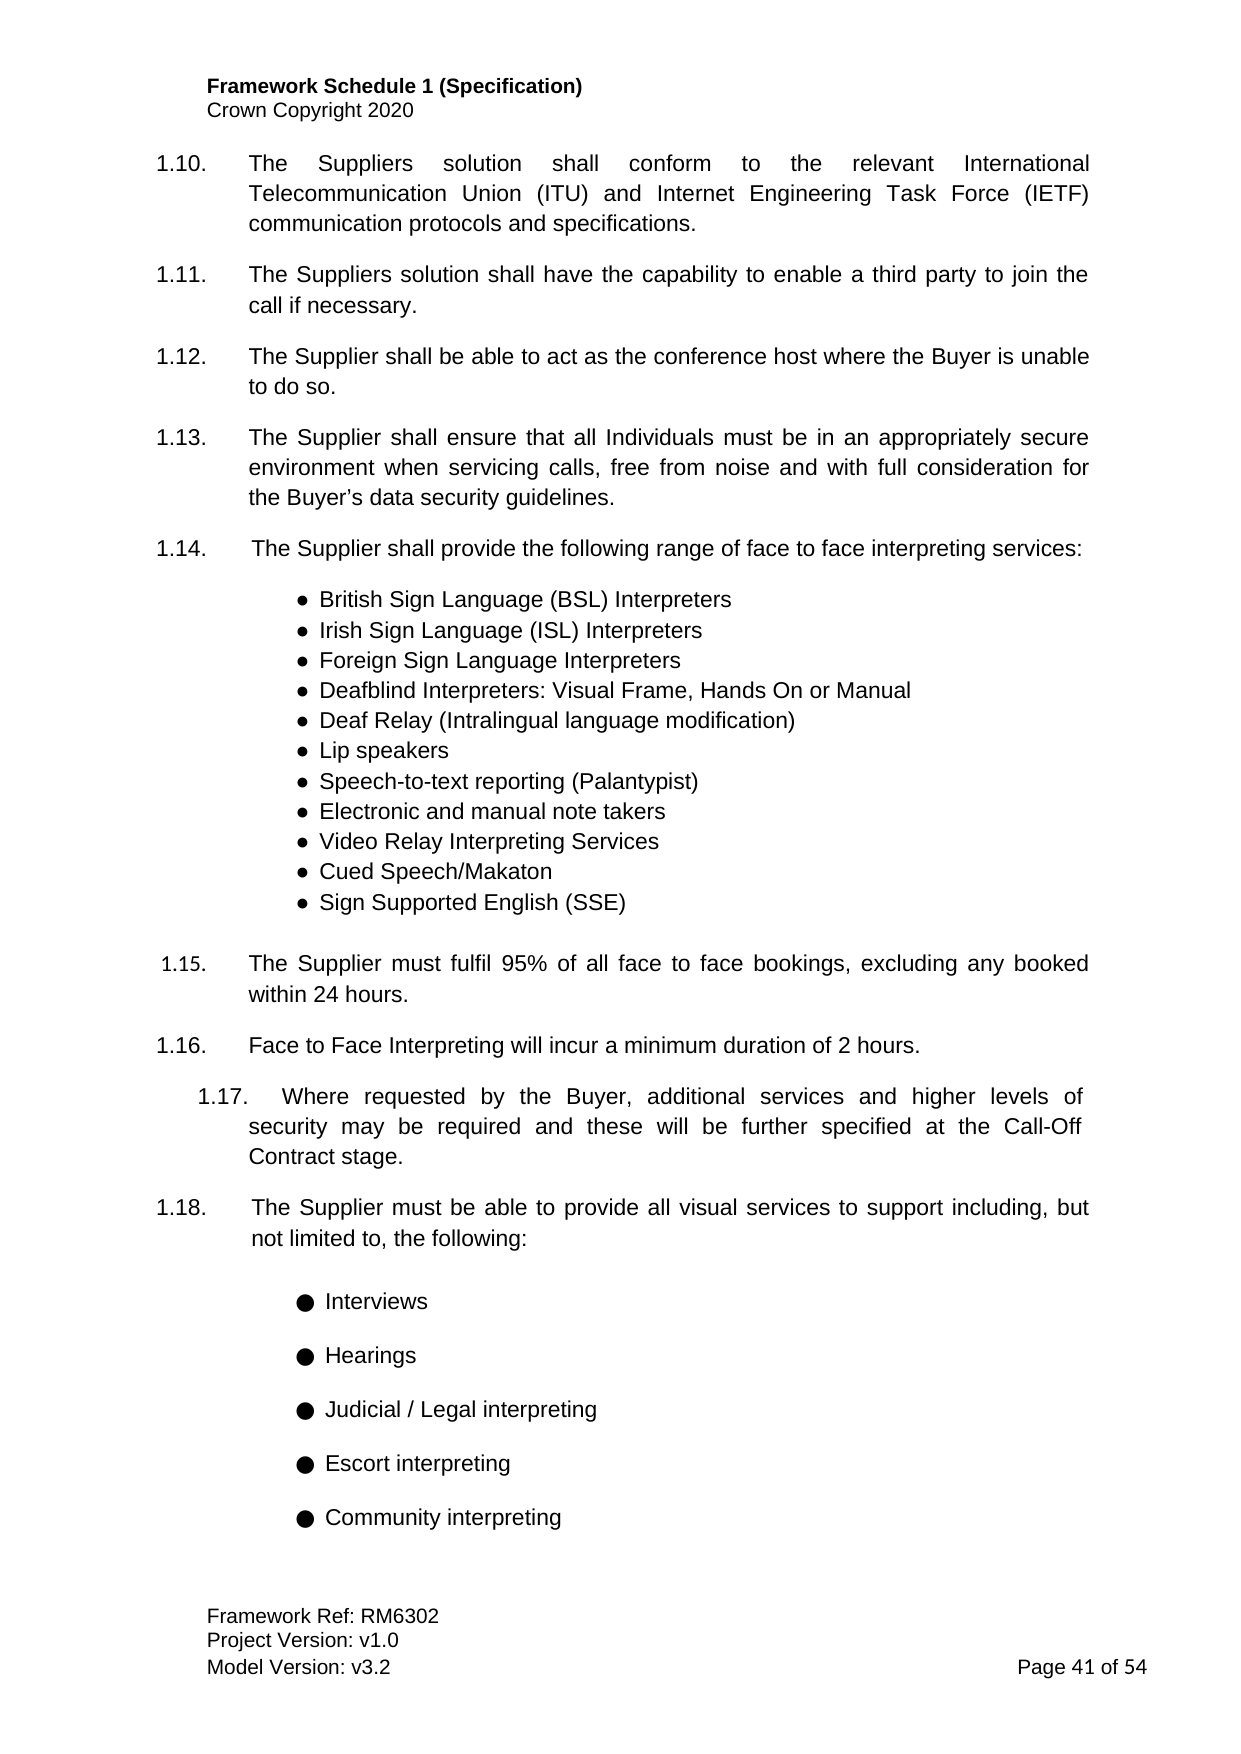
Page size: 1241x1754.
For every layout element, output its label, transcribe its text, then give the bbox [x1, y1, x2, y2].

list Lip speakers [295, 737, 1090, 764]
list The Supplier shall ensure that all Individuals must be in an appropriately secure environment when servicing calls, free from noise and with full consideration for the Buyer’s data security guidelines. [207, 424, 1090, 511]
list The Suppliers solution shall conform to the relevant International Telecommunication Union (ITU) and Internet Engineering Task Force (IETF) communication protocols and specifications. [207, 150, 1090, 237]
list Community interpreting [295, 1491, 1090, 1538]
list Escort interpreting [295, 1437, 1090, 1484]
list The Suppliers solution shall have the capability to enable a third party to join the call if necessary. [207, 261, 1090, 318]
list The Supplier shall provide the following range of face to face interpreting services: [207, 535, 1090, 562]
list The Supplier must fulfil 95% of all face to face bookings, excluding any booked within 24 hours. [207, 949, 1090, 1007]
list British Sign Language (BSL) Interpreters [295, 586, 1090, 613]
list The Supplier shall be able to act as the conference host where the Buyer is unable to do so. [207, 343, 1090, 399]
list Irish Sign Language (ISL) Interpreters [295, 617, 1090, 643]
list Where requested by the Buyer, additional services and higher levels of security may be required and these will be further specified at the Call-Off Contract stage. [248, 1083, 1083, 1170]
list Deaf Relay (Intralingual language modification) [295, 707, 1090, 734]
list Sign Supported English (SSE) [295, 888, 1090, 915]
list Foreign Sign Language Interpreters [295, 647, 1090, 673]
list Cued Speech/Makaton [295, 858, 1090, 885]
list Judicial / Legal interpreting [295, 1383, 1090, 1431]
list Electronic and manual note takers [295, 798, 1090, 824]
list Face to Face Interpreting will incur a minimum duration of 2 hours. [207, 1032, 1090, 1058]
list Video Relay Interpreting Services [295, 828, 1090, 854]
list Speech-to-text reporting (Palantypist) [295, 768, 1090, 794]
list Deafblind Interpreters: Visual Frame, Hands On or Manual [295, 677, 1090, 703]
list Hearings [295, 1329, 1090, 1377]
list Interviews [295, 1276, 1090, 1323]
list The Supplier must be able to provide all visual services to support including, but not limited to, the following: [207, 1194, 1090, 1251]
